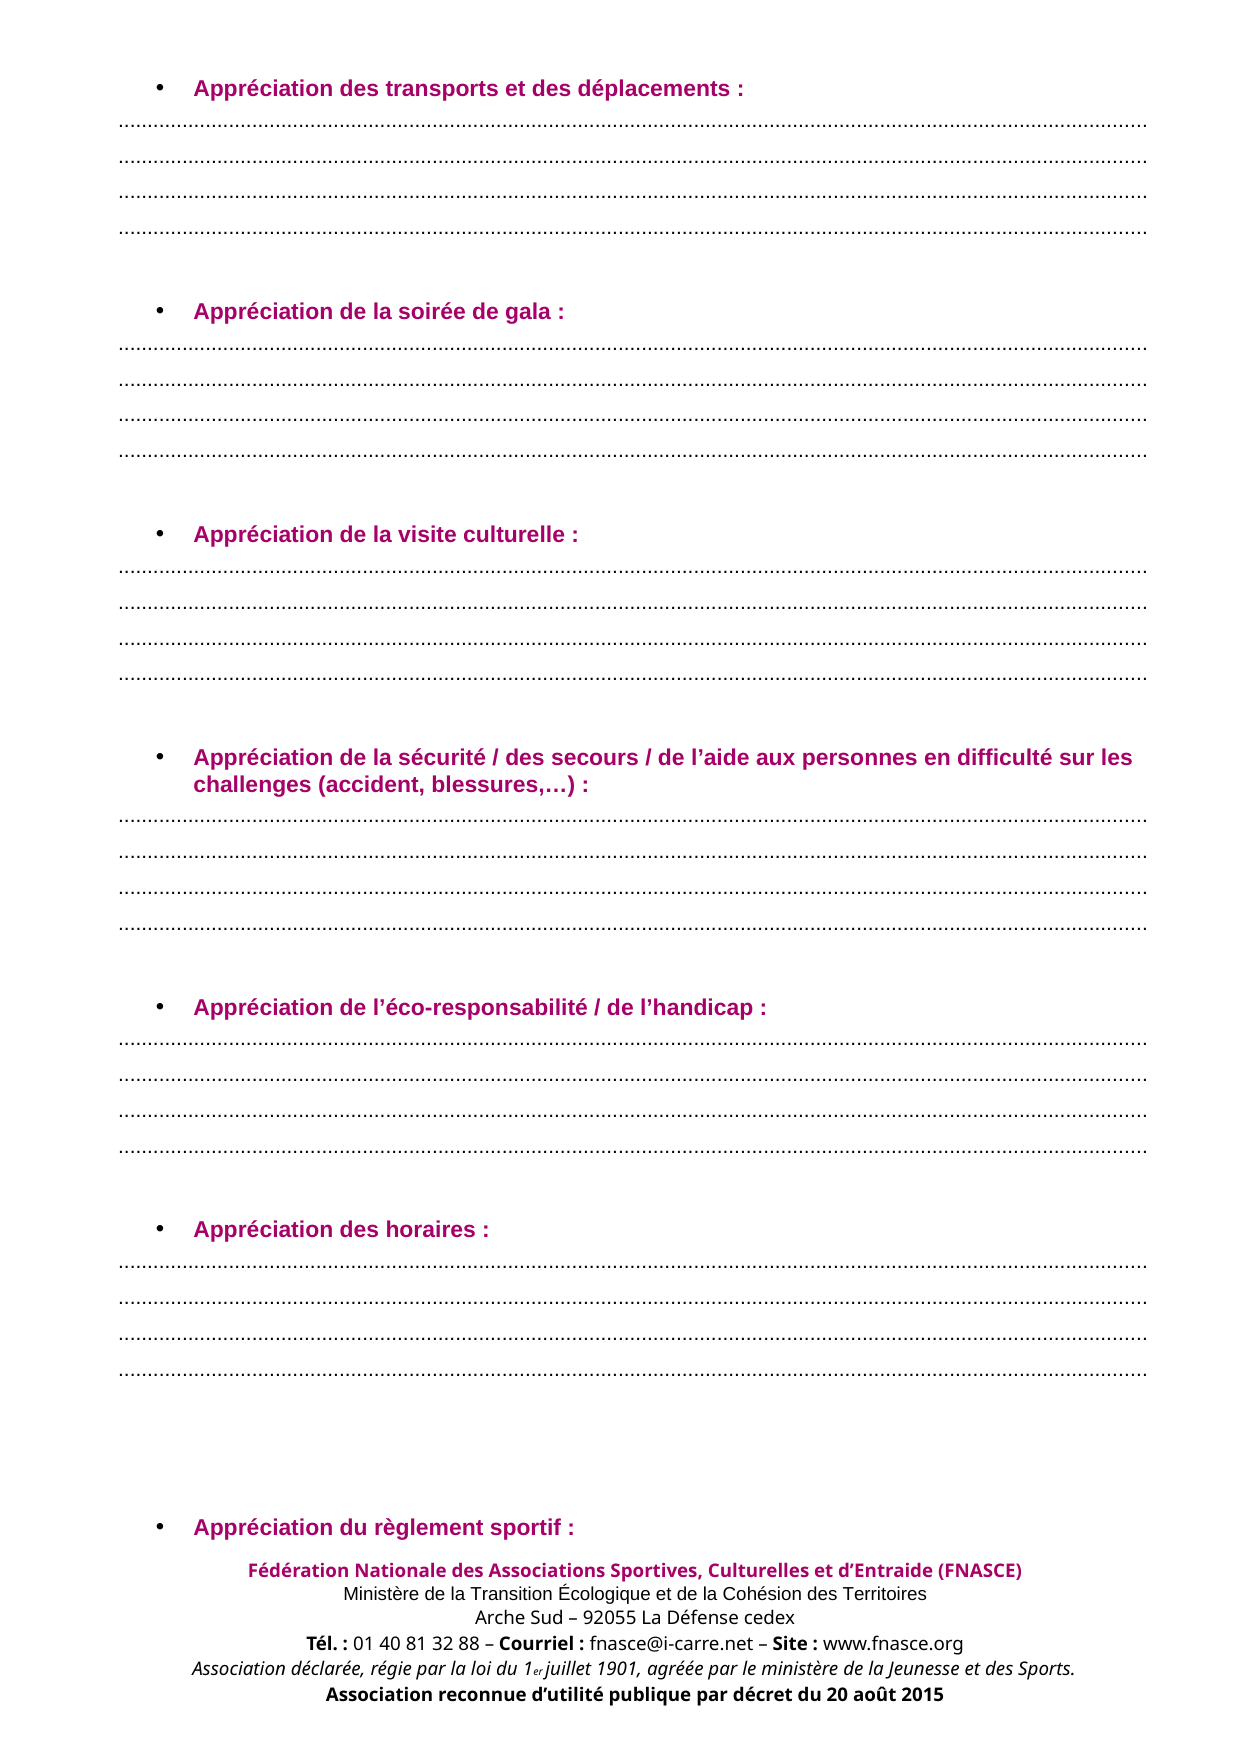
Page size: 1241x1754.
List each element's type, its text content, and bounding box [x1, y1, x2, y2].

list Appréciation de la sécurité / des secours / de l’aide aux personnes en difficulté sur les challenges (accident, blessures,…) : [156, 744, 1152, 797]
list Appréciation des horaires : [156, 1216, 1152, 1243]
list Appréciation du règlement sportif : [156, 1514, 1152, 1541]
list Appréciation des transports et des déplacements : [156, 75, 1152, 102]
list Appréciation de la visite culturelle : [156, 521, 1152, 548]
list Appréciation de la soirée de gala : [156, 298, 1152, 325]
list Appréciation de l’éco-responsabilité / de l’handicap : [156, 993, 1152, 1020]
